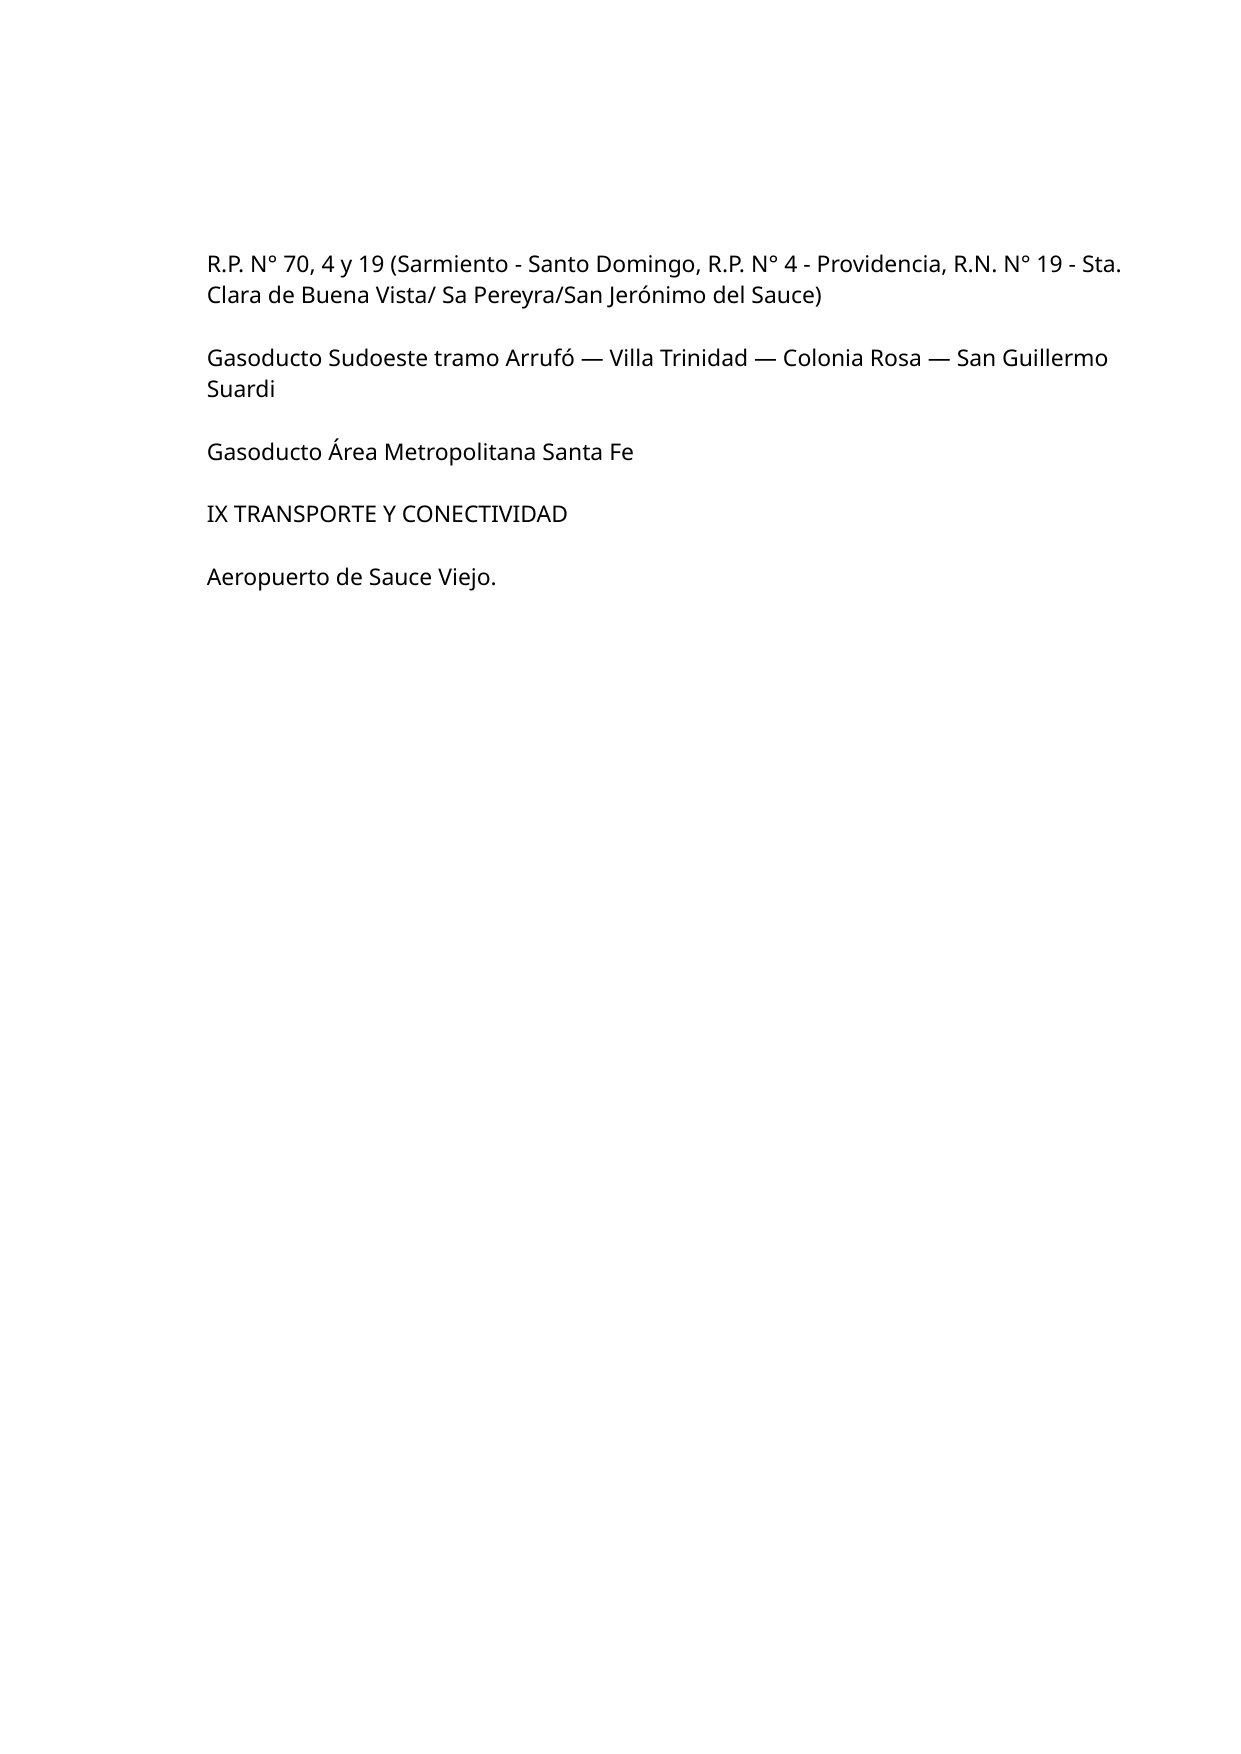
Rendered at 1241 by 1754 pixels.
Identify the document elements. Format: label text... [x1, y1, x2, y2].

text IX TRANSPORTE Y CONECTIVIDAD [207, 498, 1152, 529]
text Gasoducto Sudoeste tramo Arrufó — Villa Trinidad — Colonia Rosa — San Guillermo Suardi [207, 342, 1152, 404]
text R.P. N° 70, 4 y 19 (Sarmiento - Santo Domingo, R.P. N° 4 - Providencia, R.N. N° 19 - Sta. Clara de Buena Vista/ Sa Pereyra/San Jerónimo del Sauce) [207, 248, 1152, 311]
text Aeropuerto de Sauce Viejo. [207, 561, 1152, 592]
text Gasoducto Área Metropolitana Santa Fe [207, 436, 1152, 467]
